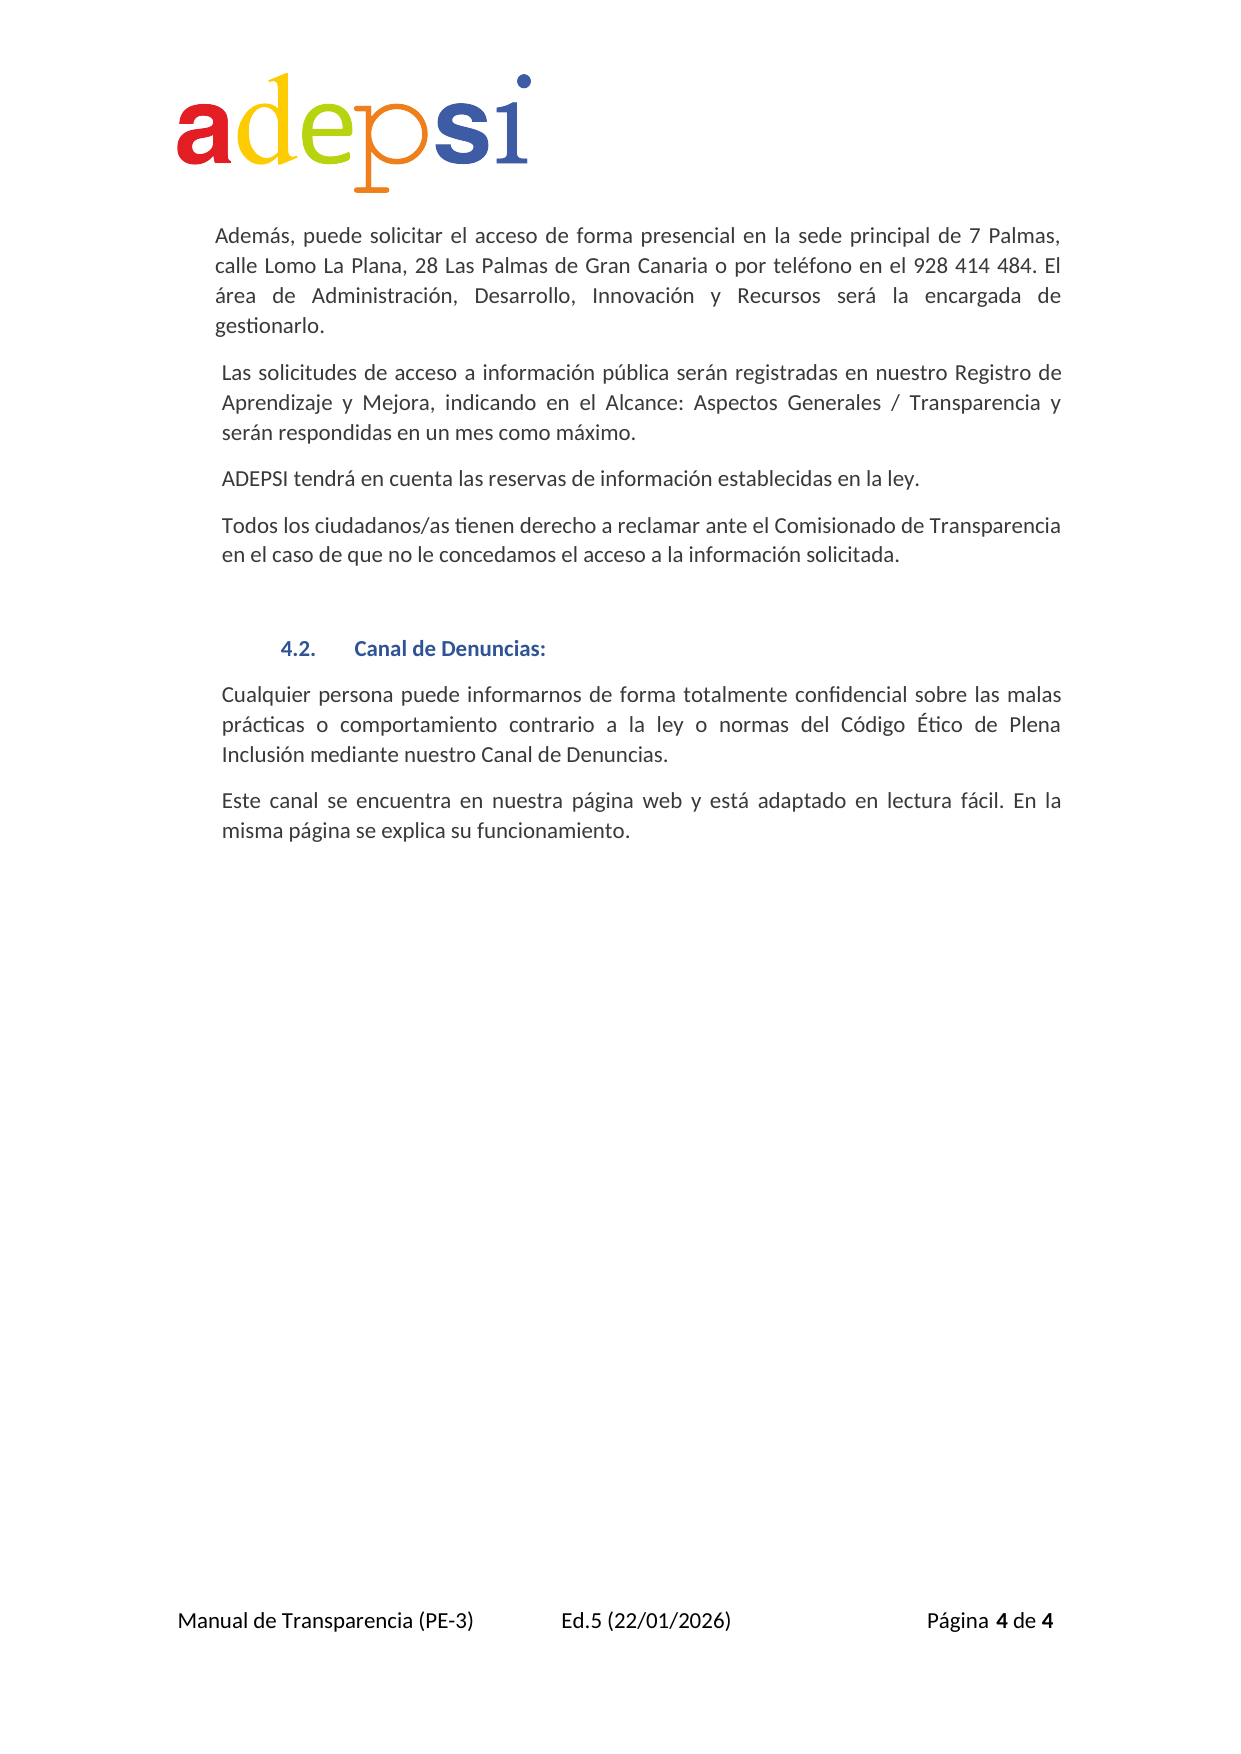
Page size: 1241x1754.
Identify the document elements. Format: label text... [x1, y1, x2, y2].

list Canal de Denuncias: [281, 634, 1063, 662]
text Las solicitudes de acceso a información pública serán registradas en nuestro Registro de Aprendizaje y Mejora, indicando en el Alcance: Aspectos Generales / Transparencia y serán respondidas en un mes como máximo. [222, 358, 1063, 446]
text Cualquier persona puede informarnos de forma totalmente confidencial sobre las malas prácticas o comportamiento contrario a la ley o normas del Código Ético de Plena Inclusión mediante nuestro Canal de Denuncias. [222, 680, 1063, 768]
text Todos los ciudadanos/as tienen derecho a reclamar ante el Comisionado de Transparencia en el caso de que no le concedamos el acceso a la información solicitada. [222, 511, 1063, 569]
text Además, puede solicitar el acceso de forma presencial en la sede principal de 7 Palmas, calle Lomo La Plana, 28 Las Palmas de Gran Canaria o por teléfono en el 928 414 484. El área de Administración, Desarrollo, Innovación y Recursos será la encargada de gestionarlo. [215, 222, 1063, 339]
text Este canal se encuentra en nuestra página web y está adaptado en lectura fácil. En la misma página se explica su funcionamiento. [222, 787, 1063, 844]
text ADEPSI tendrá en cuenta las reservas de información establecidas en la ley. [222, 464, 1063, 492]
